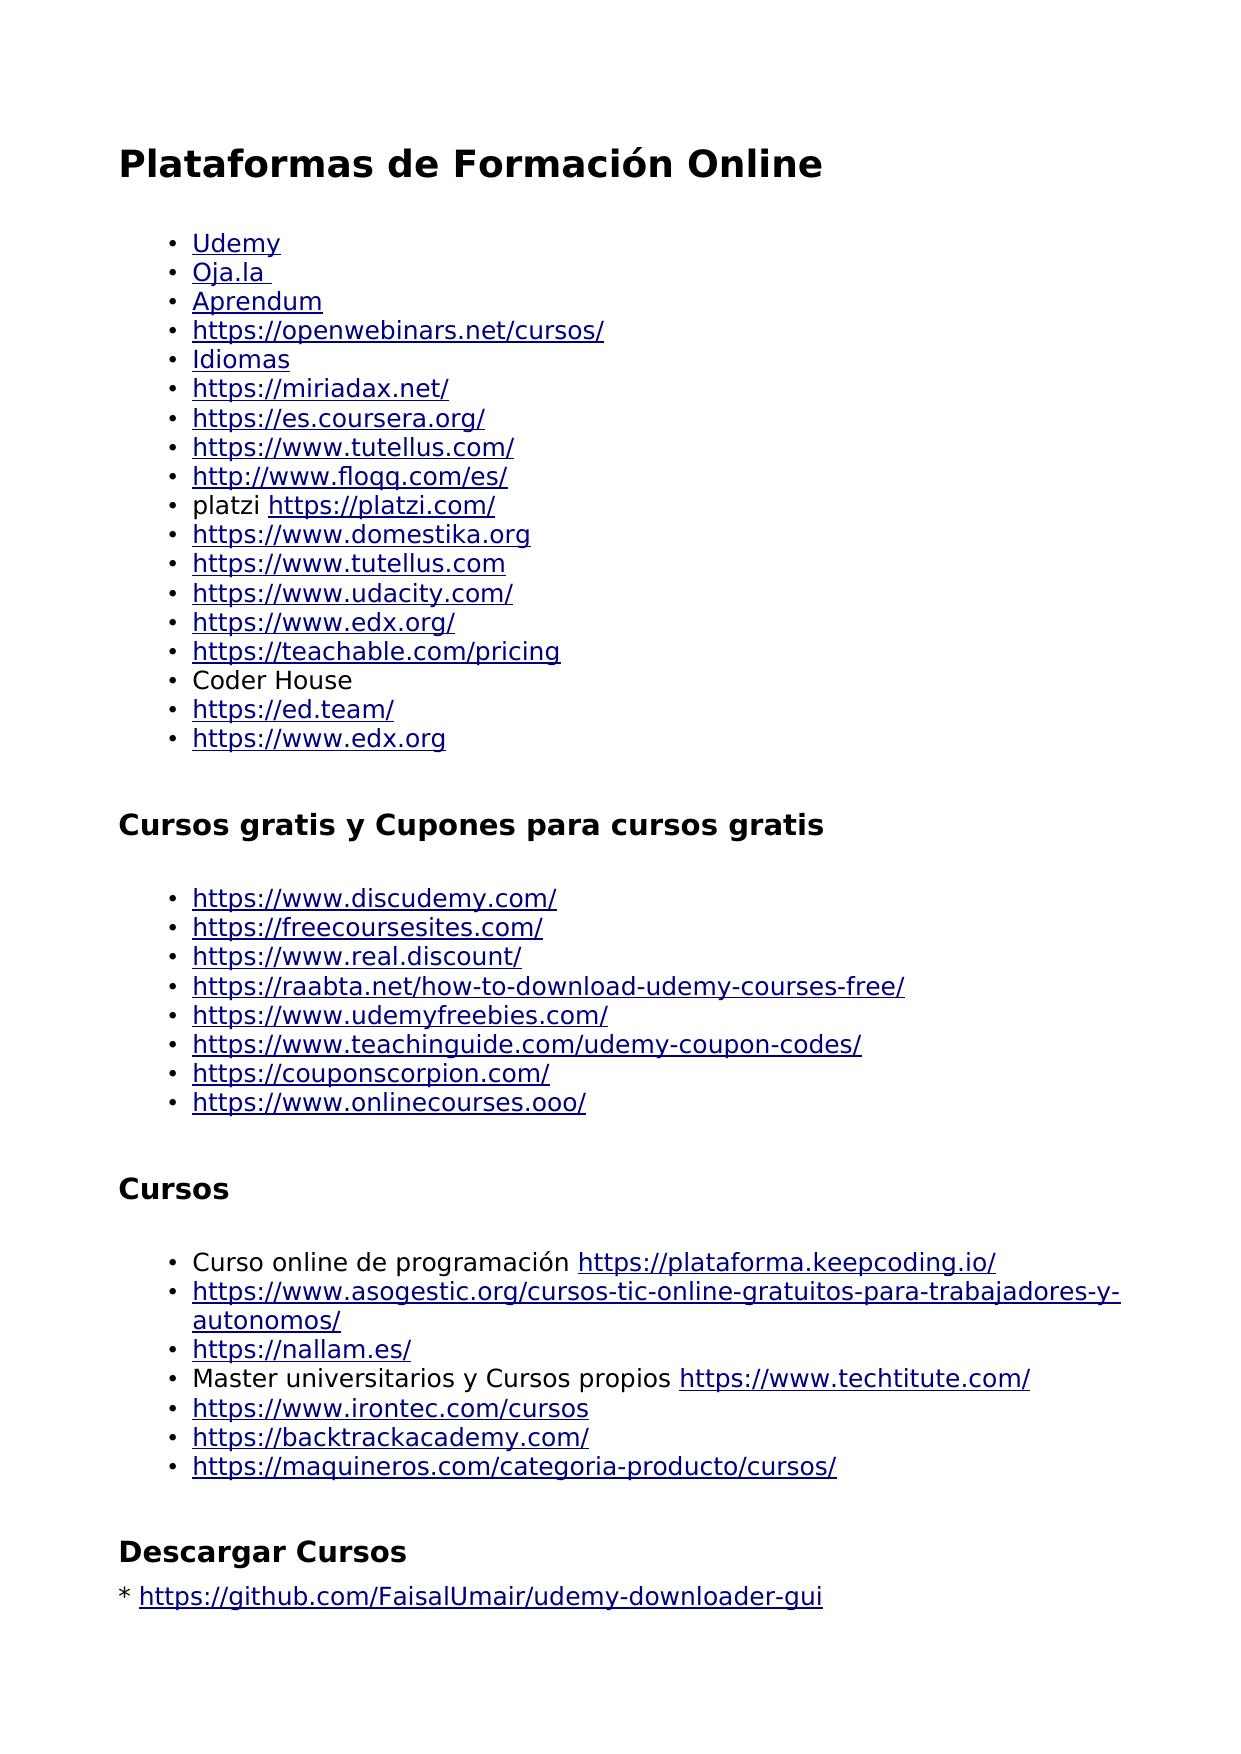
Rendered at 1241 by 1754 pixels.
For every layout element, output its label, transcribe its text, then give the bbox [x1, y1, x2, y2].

list https://backtrackacademy.com/ [177, 1423, 1122, 1452]
list https://www.asogestic.org/cursos-tic-online-gratuitos-para-trabajadores-y-autonomos/ [177, 1277, 1122, 1335]
list https://www.onlinecourses.ooo/ [177, 1088, 1122, 1117]
list https://www.teachinguide.com/udemy-coupon-codes/ [177, 1030, 1122, 1059]
list https://www.tutellus.com/ [177, 433, 1122, 462]
list https://www.udacity.com/ [177, 579, 1122, 608]
list https://ed.team/ [177, 695, 1122, 724]
list http://www.floqq.com/es/ [177, 462, 1122, 491]
list https://www.discudemy.com/ [177, 884, 1122, 913]
list Oja.la [177, 258, 1122, 287]
subtitle Cursos gratis y Cupones para cursos gratis [118, 808, 1122, 842]
text * https://github.com/FaisalUmair/udemy-downloader-gui [118, 1582, 1122, 1611]
list https://www.edx.org/ [177, 608, 1122, 637]
subtitle Cursos [118, 1172, 1122, 1206]
list https://www.tutellus.com [177, 549, 1122, 579]
list Idiomas [177, 345, 1122, 374]
list Udemy [177, 229, 1122, 258]
list https://openwebinars.net/cursos/ [177, 316, 1122, 345]
list https://www.real.discount/ [177, 942, 1122, 972]
list https://freecoursesites.com/ [177, 913, 1122, 942]
list Curso online de programación https://plataforma.keepcoding.io/ [177, 1248, 1122, 1277]
list https://maquineros.com/categoria-producto/cursos/ [177, 1452, 1122, 1481]
list Coder House [177, 666, 1122, 695]
list Aprendum [177, 287, 1122, 316]
subtitle Descargar Cursos [118, 1536, 1122, 1570]
list https://miriadax.net/ [177, 374, 1122, 404]
list https://www.edx.org [177, 724, 1122, 754]
list https://www.udemyfreebies.com/ [177, 1001, 1122, 1030]
list https://www.domestika.org [177, 520, 1122, 549]
list https://www.irontec.com/cursos [177, 1394, 1122, 1423]
list Master universitarios y Cursos propios https://www.techtitute.com/ [177, 1364, 1122, 1394]
list https://nallam.es/ [177, 1335, 1122, 1364]
list https://raabta.net/how-to-download-udemy-courses-free/ [177, 972, 1122, 1001]
list platzi https://platzi.com/ [177, 491, 1122, 520]
subtitle Plataformas de Formación Online [118, 143, 1122, 187]
list https://teachable.com/pricing [177, 637, 1122, 666]
list https://couponscorpion.com/ [177, 1059, 1122, 1088]
list https://es.coursera.org/ [177, 404, 1122, 433]
